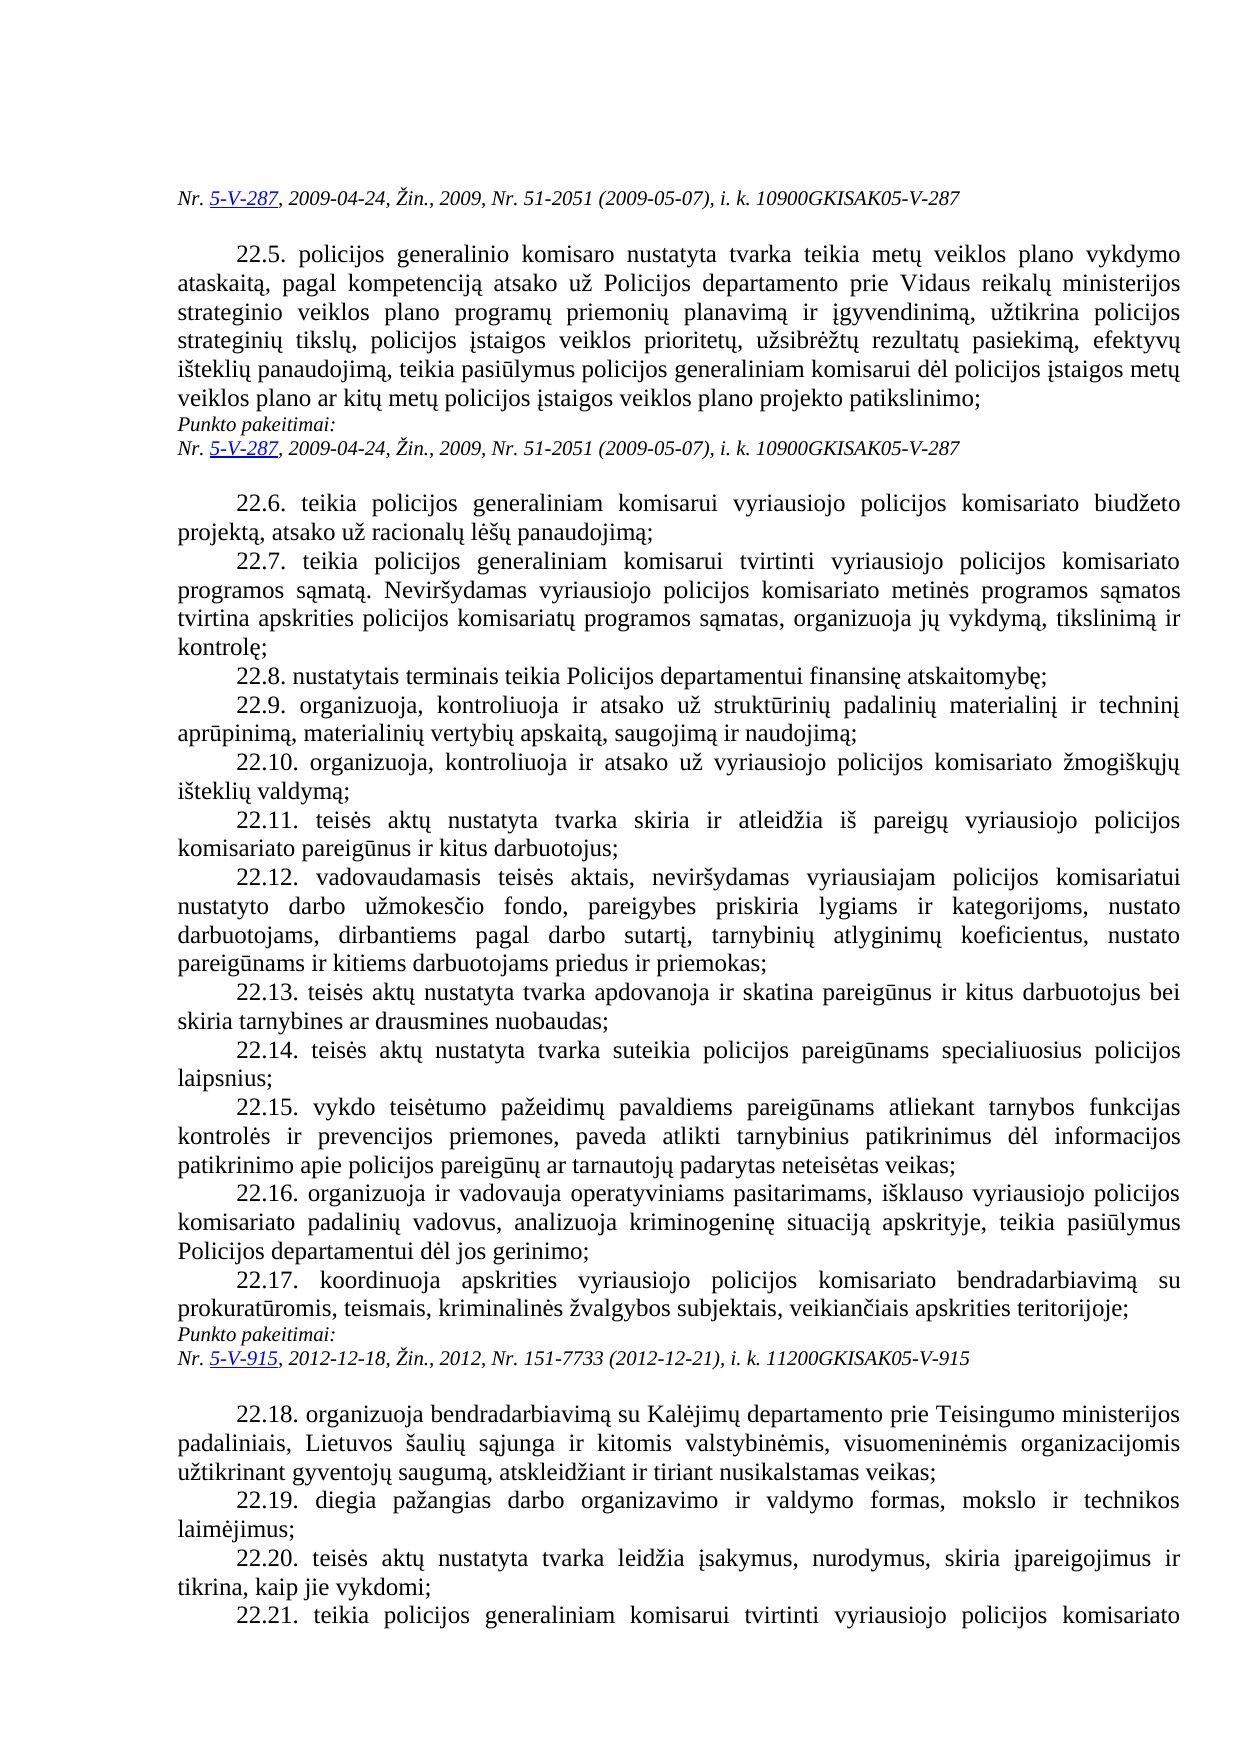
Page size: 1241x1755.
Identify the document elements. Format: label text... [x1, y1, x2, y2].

text 22.19. diegia pažangias darbo organizavimo ir valdymo formas, mokslo ir technikos laimėjimus; [177, 1485, 1181, 1543]
text 22.7. teikia policijos generaliniam komisarui tvirtinti vyriausiojo policijos komisariato programos sąmatą. Neviršydamas vyriausiojo policijos komisariato metinės programos sąmatos tvirtina apskrities policijos komisariatų programos sąmatas, organizuoja jų vykdymą, tikslinimą ir kontrolę; [177, 546, 1181, 661]
text 22.11. teisės aktų nustatyta tvarka skiria ir atleidžia iš pareigų vyriausiojo policijos komisariato pareigūnus ir kitus darbuotojus; [177, 805, 1181, 862]
text 22.21. teikia policijos generaliniam komisarui tvirtinti vyriausiojo policijos komisariato [177, 1600, 1181, 1629]
text 22.17. koordinuoja apskrities vyriausiojo policijos komisariato bendradarbiavimą su prokuratūromis, teismais, kriminalinės žvalgybos subjektais, veikiančiais apskrities teritorijoje; [177, 1265, 1181, 1322]
text 22.8. nustatytais terminais teikia Policijos departamentui finansinę atskaitomybę; [177, 661, 1181, 690]
text 22.18. organizuoja bendradarbiavimą su Kalėjimų departamento prie Teisingumo ministerijos padaliniais, Lietuvos šaulių sąjunga ir kitomis valstybinėmis, visuomeninėmis organizacijomis užtikrinant gyventojų saugumą, atskleidžiant ir tiriant nusikalstamas veikas; [177, 1399, 1181, 1485]
text 22.10. organizuoja, kontroliuoja ir atsako už vyriausiojo policijos komisariato žmogiškųjų išteklių valdymą; [177, 747, 1181, 805]
text Nr. 5-V-915, 2012-12-18, Žin., 2012, Nr. 151-7733 (2012-12-21), i. k. 11200GKISAK05-V-915 [177, 1346, 1181, 1370]
text Punkto pakeitimai: [177, 412, 1181, 436]
text 22.13. teisės aktų nustatyta tvarka apdovanoja ir skatina pareigūnus ir kitus darbuotojus bei skiria tarnybines ar drausmines nuobaudas; [177, 977, 1181, 1035]
text 22.16. organizuoja ir vadovauja operatyviniams pasitarimams, išklauso vyriausiojo policijos komisariato padalinių vadovus, analizuoja kriminogeninę situaciją apskrityje, teikia pasiūlymus Policijos departamentui dėl jos gerinimo; [177, 1178, 1181, 1265]
text 22.12. vadovaudamasis teisės aktais, neviršydamas vyriausiajam policijos komisariatui nustatyto darbo užmokesčio fondo, pareigybes priskiria lygiams ir kategorijoms, nustato darbuotojams, dirbantiems pagal darbo sutartį, tarnybinių atlyginimų koeficientus, nustato pareigūnams ir kitiems darbuotojams priedus ir priemokas; [177, 862, 1181, 977]
text 22.9. organizuoja, kontroliuoja ir atsako už struktūrinių padalinių materialinį ir techninį aprūpinimą, materialinių vertybių apskaitą, saugojimą ir naudojimą; [177, 690, 1181, 747]
text Nr. 5-V-287, 2009-04-24, Žin., 2009, Nr. 51-2051 (2009-05-07), i. k. 10900GKISAK05-V-287 [177, 186, 1181, 210]
text 22.14. teisės aktų nustatyta tvarka suteikia policijos pareigūnams specialiuosius policijos laipsnius; [177, 1035, 1181, 1092]
text Nr. 5-V-287, 2009-04-24, Žin., 2009, Nr. 51-2051 (2009-05-07), i. k. 10900GKISAK05-V-287 [177, 436, 1181, 460]
text 22.6. teikia policijos generaliniam komisarui vyriausiojo policijos komisariato biudžeto projektą, atsako už racionalų lėšų panaudojimą; [177, 488, 1181, 546]
text Punkto pakeitimai: [177, 1322, 1181, 1346]
text 22.15. vykdo teisėtumo pažeidimų pavaldiems pareigūnams atliekant tarnybos funkcijas kontrolės ir prevencijos priemones, paveda atlikti tarnybinius patikrinimus dėl informacijos patikrinimo apie policijos pareigūnų ar tarnautojų padarytas neteisėtas veikas; [177, 1092, 1181, 1178]
text 22.20. teisės aktų nustatyta tvarka leidžia įsakymus, nurodymus, skiria įpareigojimus ir tikrina, kaip jie vykdomi; [177, 1543, 1181, 1600]
text 22.5. policijos generalinio komisaro nustatyta tvarka teikia metų veiklos plano vykdymo ataskaitą, pagal kompetenciją atsako už Policijos departamento prie Vidaus reikalų ministerijos strateginio veiklos plano programų priemonių planavimą ir įgyvendinimą, užtikrina policijos strateginių tikslų, policijos įstaigos veiklos prioritetų, užsibrėžtų rezultatų pasiekimą, efektyvų išteklių panaudojimą, teikia pasiūlymus policijos generaliniam komisarui dėl policijos įstaigos metų veiklos plano ar kitų metų policijos įstaigos veiklos plano projekto patikslinimo; [177, 239, 1181, 412]
